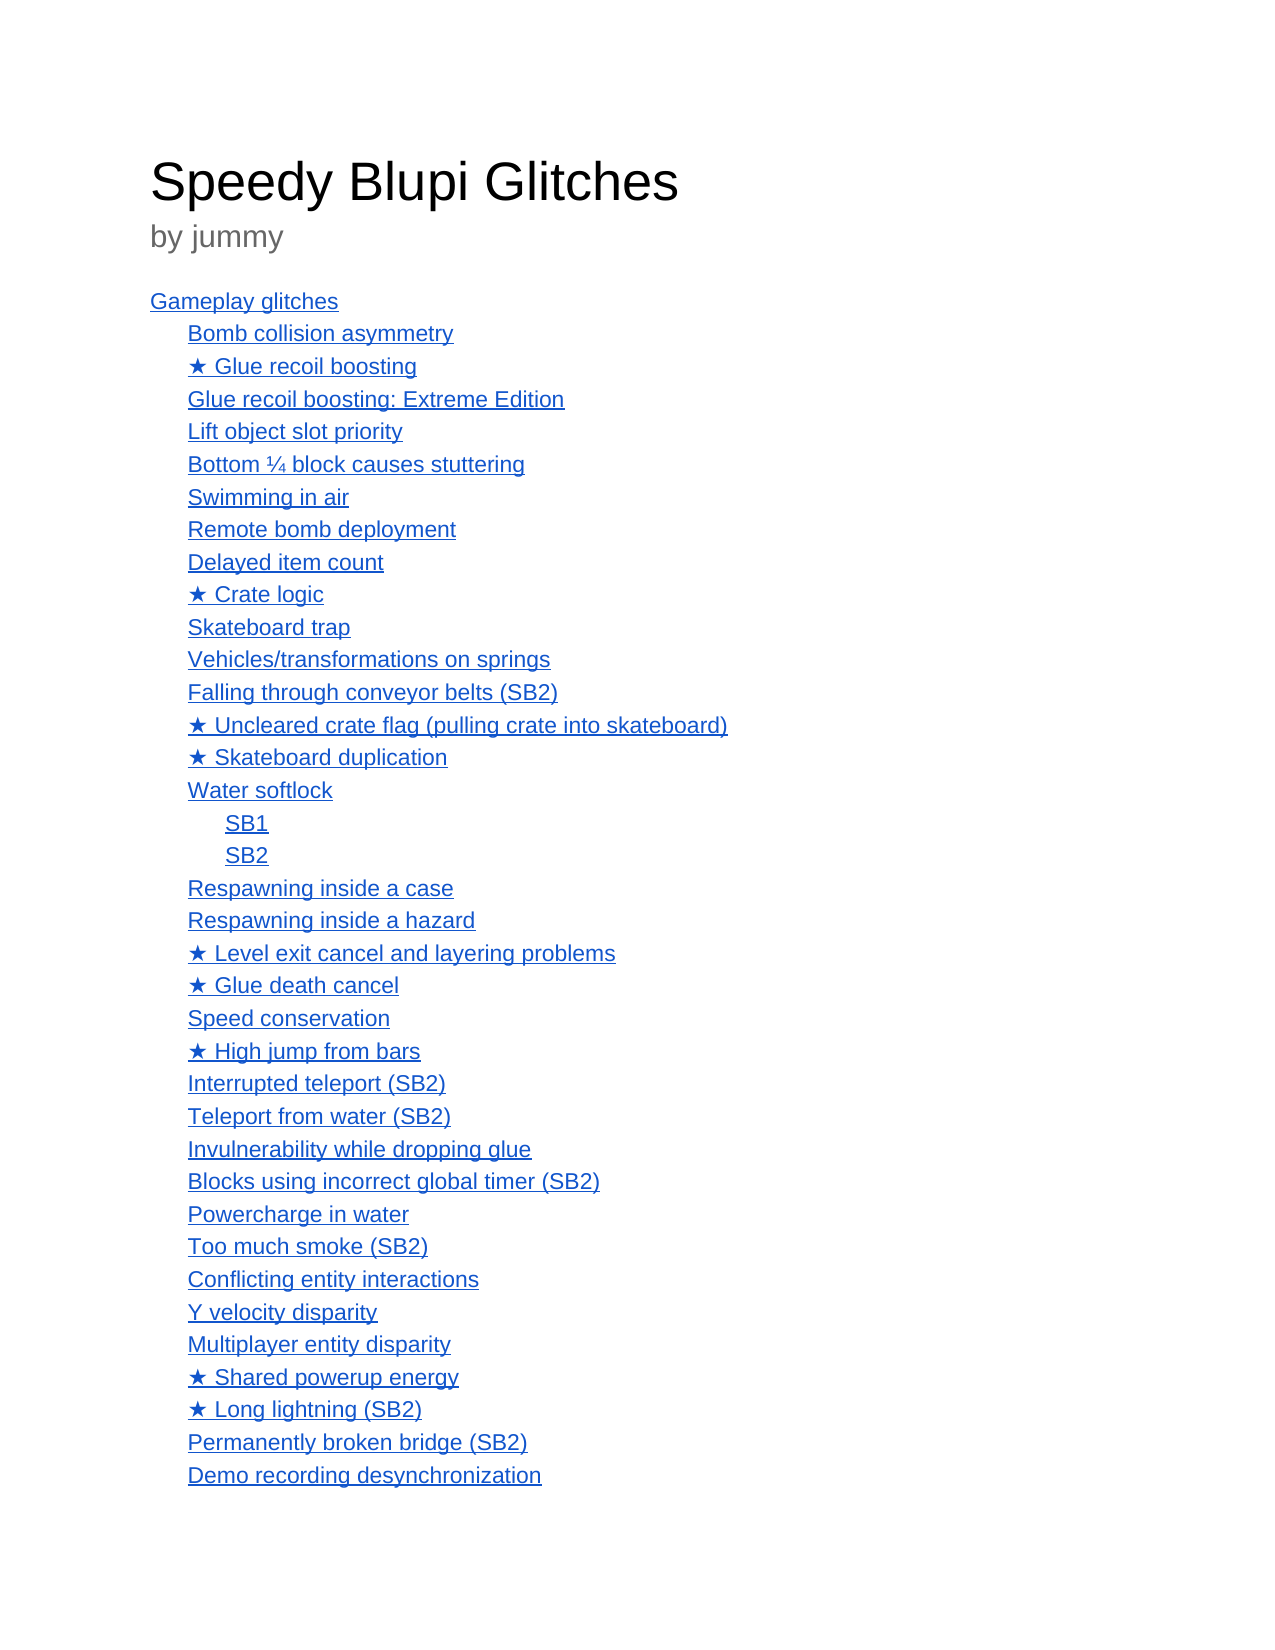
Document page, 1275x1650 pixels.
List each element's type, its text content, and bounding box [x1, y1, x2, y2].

text ★ High jump from bars [187, 1038, 1125, 1064]
text Respawning inside a hazard [187, 907, 1125, 934]
text Water softlock [187, 777, 1125, 803]
text Bomb collision asymmetry [187, 320, 1125, 347]
text ★ Uncleared crate flag (pulling crate into skateboard) [187, 712, 1125, 738]
text Speed conservation [187, 1005, 1125, 1031]
text Conflicting entity interactions [187, 1266, 1125, 1292]
text Delayed item count [187, 549, 1125, 575]
text SB1 [225, 809, 1125, 836]
text Invulnerability while dropping glue [187, 1136, 1125, 1162]
text ★ Glue recoil boosting [187, 353, 1125, 379]
text Permanently broken bridge (SB2) [187, 1429, 1125, 1455]
text Too much smoke (SB2) [187, 1233, 1125, 1260]
text Remote bomb deployment [187, 516, 1125, 542]
text Glue recoil boosting: Extreme Edition [187, 386, 1125, 412]
text ★ Glue death cancel [187, 972, 1125, 999]
text Powercharge in water [187, 1201, 1125, 1227]
subtitle by jummy [150, 218, 1125, 254]
text Vehicles/transformations on springs [187, 646, 1125, 673]
text Teleport from water (SB2) [187, 1103, 1125, 1129]
text SB2 [225, 842, 1125, 868]
text Skateboard trap [187, 614, 1125, 640]
text Multiplayer entity disparity [187, 1331, 1125, 1357]
text Interrupted teleport (SB2) [187, 1070, 1125, 1097]
text Gameplay glitches [150, 288, 1125, 314]
text ★ Crate logic [187, 581, 1125, 608]
title Speedy Blupi Glitches [150, 150, 1125, 212]
text Swimming in air [187, 483, 1125, 510]
text ★ Long lightning (SB2) [187, 1396, 1125, 1423]
text Blocks using incorrect global timer (SB2) [187, 1168, 1125, 1194]
text ★ Skateboard duplication [187, 744, 1125, 771]
text ★ Shared powerup energy [187, 1364, 1125, 1390]
text Y velocity disparity [187, 1298, 1125, 1325]
text Respawning inside a case [187, 875, 1125, 901]
text Lift object slot priority [187, 418, 1125, 444]
text Demo recording desynchronization [187, 1462, 1125, 1488]
text Falling through conveyor belts (SB2) [187, 679, 1125, 705]
text ★ Level exit cancel and layering problems [187, 940, 1125, 966]
text Bottom ¼ block causes stuttering [187, 451, 1125, 477]
